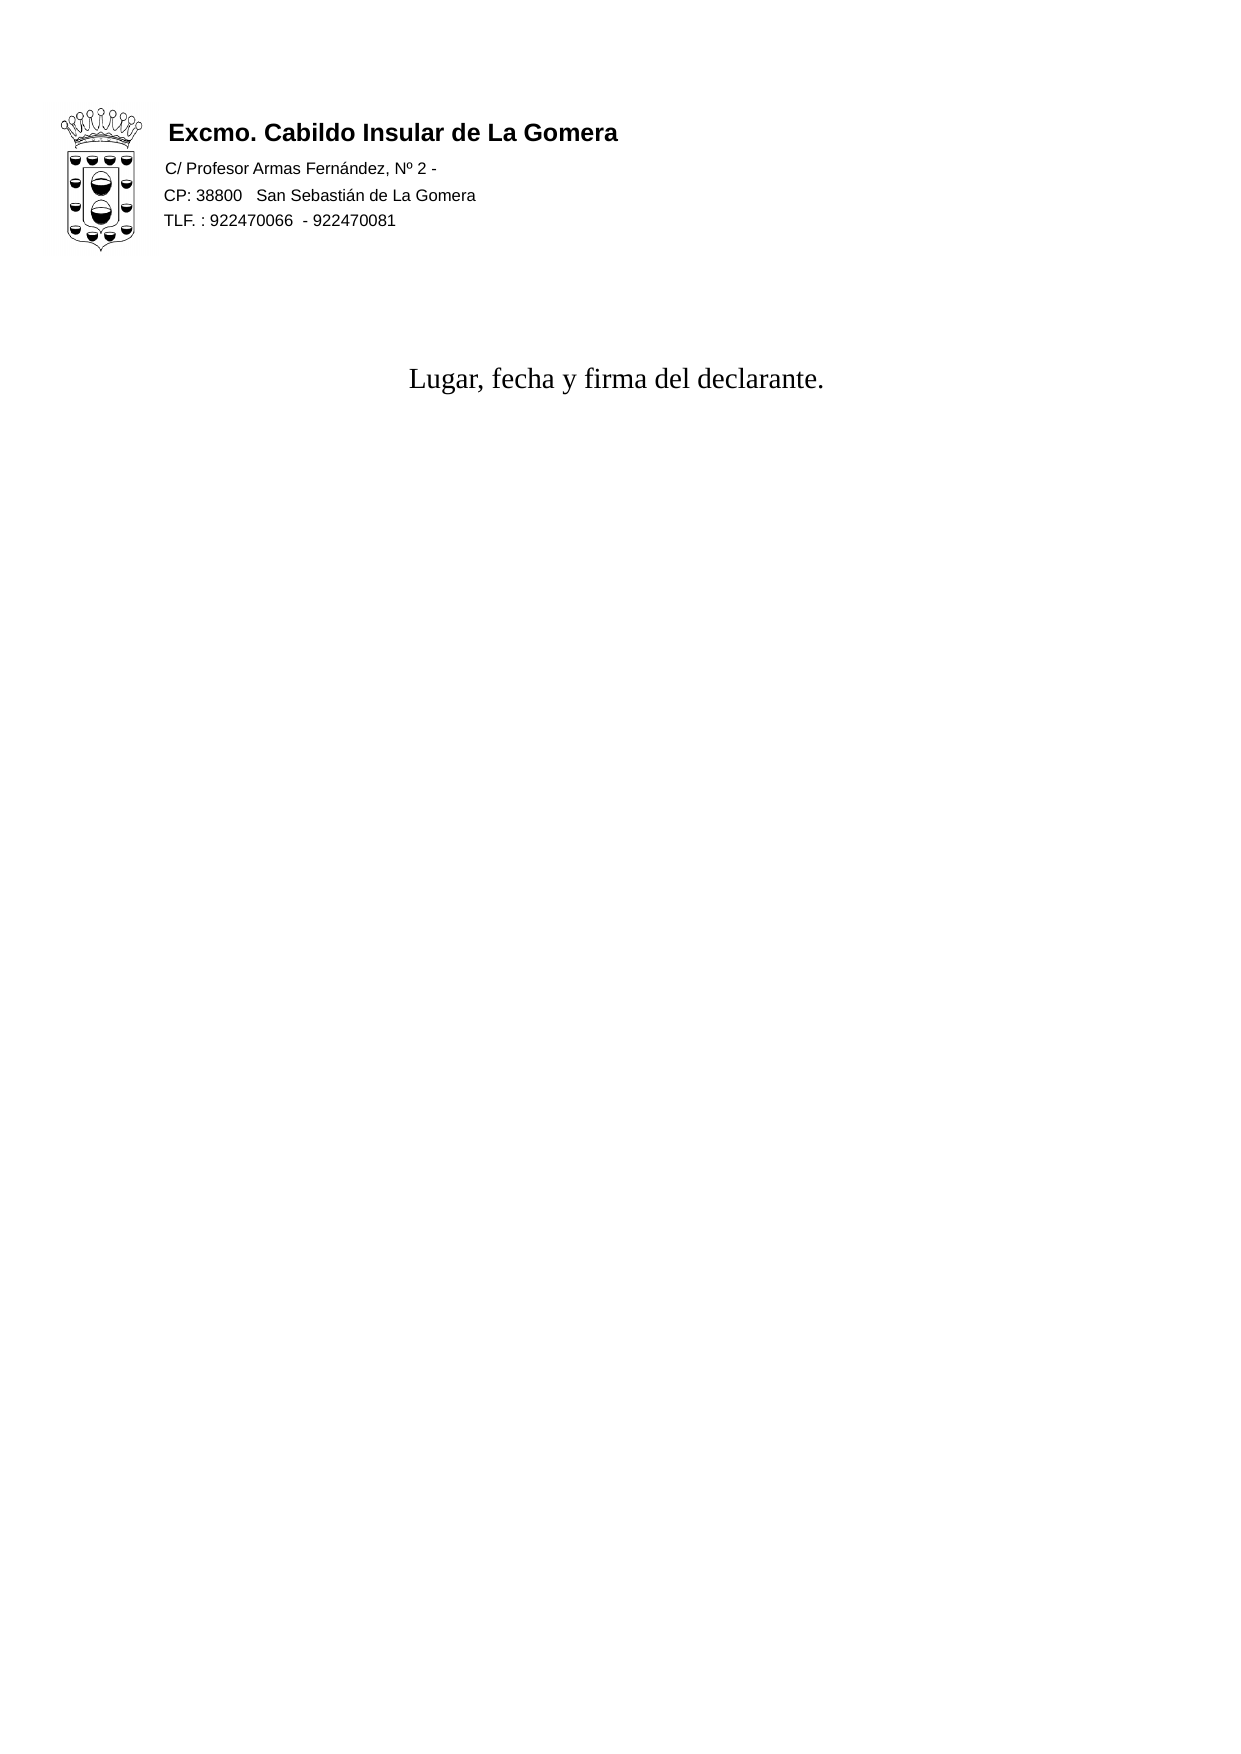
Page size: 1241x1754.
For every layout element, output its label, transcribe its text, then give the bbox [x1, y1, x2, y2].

picture [42, 102, 160, 256]
text Lugar, fecha y firma del declarante. [118, 361, 1122, 395]
